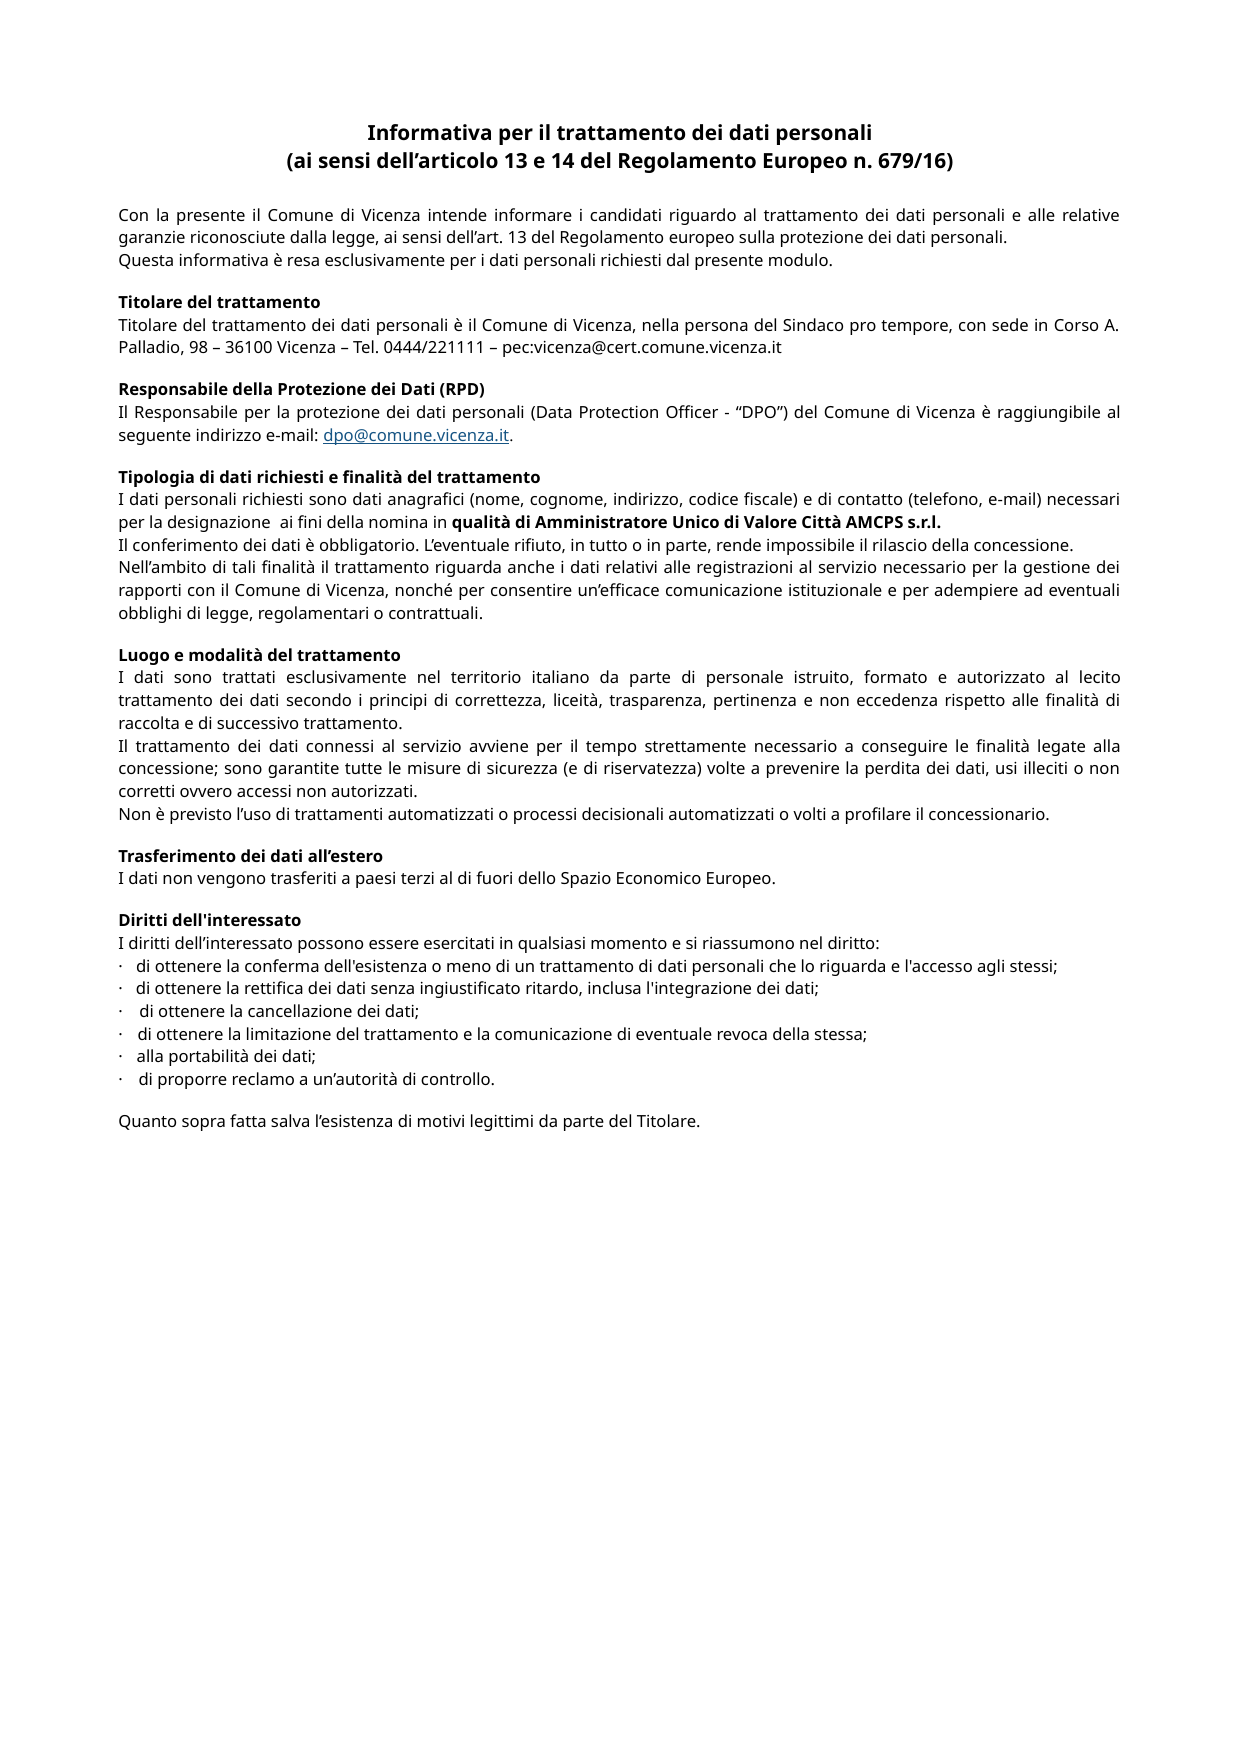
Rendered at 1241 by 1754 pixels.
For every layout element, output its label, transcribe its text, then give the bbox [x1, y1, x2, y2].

text Trasferimento dei dati all’estero [118, 844, 1122, 867]
text · alla portabilità dei dati; [118, 1045, 1122, 1068]
text Il conferimento dei dati è obbligatorio. L’eventuale rifiuto, in tutto o in parte, rende impossibile il rilascio della concessione. [118, 533, 1122, 556]
text I diritti dell’interessato possono essere esercitati in qualsiasi momento e si riassumono nel diritto: [118, 932, 1122, 954]
text Con la presente il Comune di Vicenza intende informare i candidati riguardo al trattamento dei dati personali e alle relative garanzie riconosciute dalla legge, ai sensi dell’art. 13 del Regolamento europeo sulla protezione dei dati personali. [118, 203, 1122, 249]
text Responsabile della Protezione dei Dati (RPD) [118, 378, 1122, 401]
text Il trattamento dei dati connessi al servizio avviene per il tempo strettamente necessario a conseguire le finalità legate alla concessione; sono garantite tutte le misure di sicurezza (e di riservatezza) volte a prevenire la perdita dei dati, usi illeciti o non corretti ovvero accessi non autorizzati. [118, 734, 1122, 802]
text · di ottenere la rettifica dei dati senza ingiustificato ritardo, inclusa l'integrazione dei dati; [118, 977, 1122, 1000]
text Nell’ambito di tali finalità il trattamento riguarda anche i dati relativi alle registrazioni al servizio necessario per la gestione dei rapporti con il Comune di Vicenza, nonché per consentire un’efficace comunicazione istituzionale e per adempiere ad eventuali obblighi di legge, regolamentari o contrattuali. [118, 556, 1122, 624]
text Non è previsto l’uso di trattamenti automatizzati o processi decisionali automatizzati o volti a profilare il concessionario. [118, 802, 1122, 825]
text Quanto sopra fatta salva l’esistenza di motivi legittimi da parte del Titolare. [118, 1110, 1122, 1132]
text · di proporre reclamo a un’autorità di controllo. [118, 1068, 1122, 1091]
text · di ottenere la limitazione del trattamento e la comunicazione di eventuale revoca della stessa; [118, 1022, 1122, 1045]
text · di ottenere la conferma dell'esistenza o meno di un trattamento di dati personali che lo riguarda e l'accesso agli stessi; [118, 954, 1122, 977]
text I dati non vengono trasferiti a paesi terzi al di fuori dello Spazio Economico Europeo. [118, 867, 1122, 890]
text Titolare del trattamento [118, 291, 1122, 313]
text Informativa per il trattamento dei dati personali [118, 118, 1122, 147]
text · di ottenere la cancellazione dei dati; [118, 1000, 1122, 1022]
text Il Responsabile per la protezione dei dati personali (Data Protection Officer - “DPO”) del Comune di Vicenza è raggiungibile al seguente indirizzo e-mail: dpo@comune.vicenza.it. [118, 401, 1122, 446]
text Diritti dell'interessato [118, 909, 1122, 932]
text I dati personali richiesti sono dati anagrafici (nome, cognome, indirizzo, codice fiscale) e di contatto (telefono, e-mail) necessari per la designazione ai fini della nomina in qualità di Amministratore Unico di Valore Città AMCPS s.r.l. [118, 488, 1122, 533]
text Questa informativa è resa esclusivamente per i dati personali richiesti dal presente modulo. [118, 249, 1122, 272]
text (ai sensi dell’articolo 13 e 14 del Regolamento Europeo n. 679/16) [118, 147, 1122, 175]
text Tipologia di dati richiesti e finalità del trattamento [118, 465, 1122, 488]
text Titolare del trattamento dei dati personali è il Comune di Vicenza, nella persona del Sindaco pro tempore, con sede in Corso A. Palladio, 98 – 36100 Vicenza – Tel. 0444/221111 – pec:vicenza@cert.comune.vicenza.it [118, 313, 1122, 359]
text Luogo e modalità del trattamento [118, 643, 1122, 666]
text I dati sono trattati esclusivamente nel territorio italiano da parte di personale istruito, formato e autorizzato al lecito trattamento dei dati secondo i principi di correttezza, liceità, trasparenza, pertinenza e non eccedenza rispetto alle finalità di raccolta e di successivo trattamento. [118, 666, 1122, 734]
